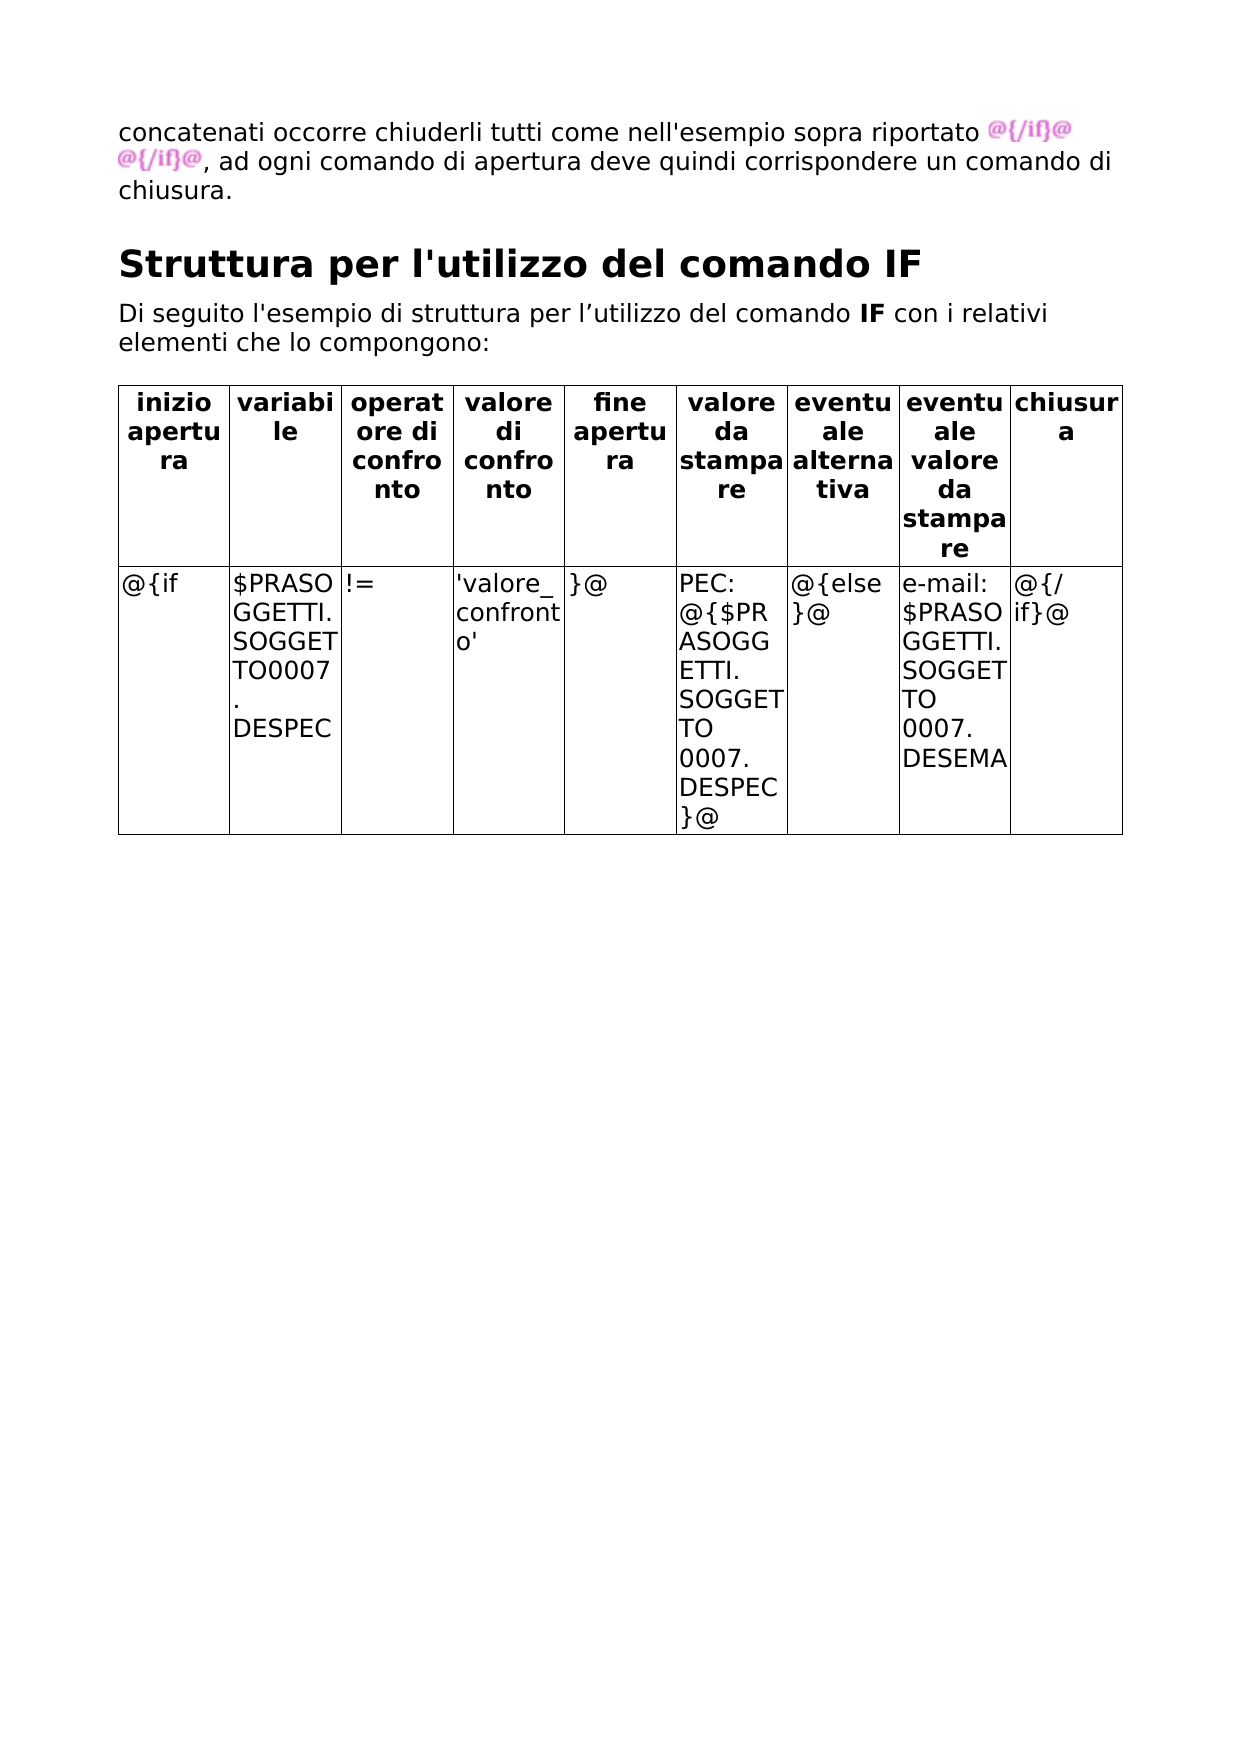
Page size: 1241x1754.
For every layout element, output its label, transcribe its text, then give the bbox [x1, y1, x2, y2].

table_cell @{else}@ [788, 567, 899, 834]
table_header variabile [230, 386, 341, 566]
text Di seguito l'esempio di struttura per l’utilizzo del comando IF con i relativi elementi che lo compongono: [118, 299, 1122, 358]
table_cell e-mail: $PRASOGGETTI. SOGGETTO 0007. DESEMA [900, 567, 1010, 834]
picture [118, 148, 203, 171]
table_cell PEC: @{$PRASOGGETTI. SOGGETTO 0007. DESPEC}@ [677, 567, 787, 834]
table_cell $PRASOGGETTI. SOGGETTO0007. DESPEC [230, 567, 341, 834]
table_header eventuale valore da stampare [900, 386, 1010, 566]
table_cell 'valore_confronto' [454, 567, 564, 834]
table_header operatore di confronto [342, 386, 453, 566]
table_header valore da stampare [677, 386, 787, 566]
text concatenati occorre chiuderli tutti come nell'esempio sopra riportato , ad ogni comando di apertura deve quindi corrispondere un comando di chiusura. [118, 118, 1122, 206]
table_cell != [342, 567, 453, 834]
table_header eventuale alternativa [788, 386, 899, 566]
table_cell @{/if}@ [1011, 567, 1122, 834]
table_header inizio apertura [119, 386, 229, 566]
table_header valore di confronto [454, 386, 564, 566]
table_header fine apertura [565, 386, 676, 566]
subtitle Struttura per l'utilizzo del comando IF [118, 243, 1122, 287]
picture [988, 119, 1073, 142]
table_header chiusura [1011, 386, 1122, 566]
table_cell @{if [119, 567, 229, 834]
table_cell }@ [565, 567, 676, 834]
